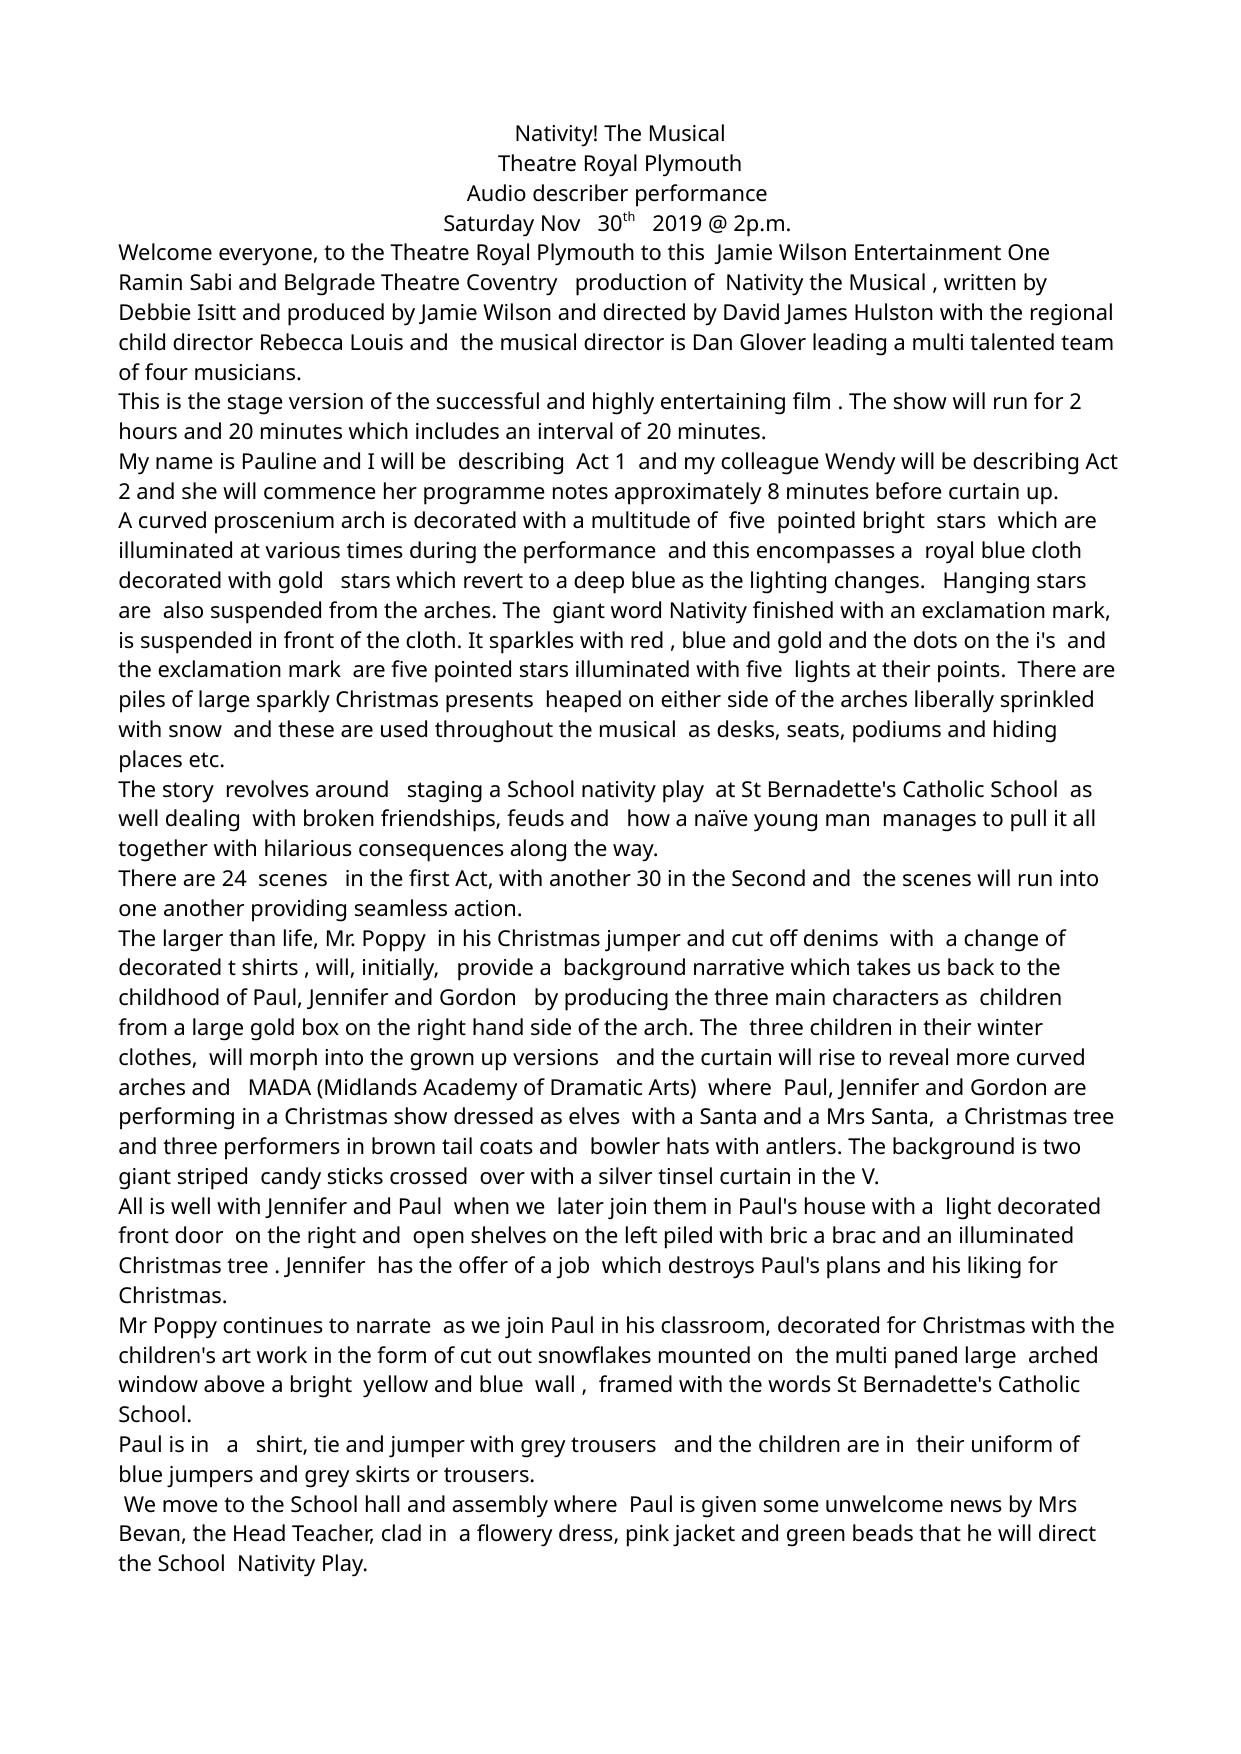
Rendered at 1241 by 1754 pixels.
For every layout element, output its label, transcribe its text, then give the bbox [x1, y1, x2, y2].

text All is well with Jennifer and Paul when we later join them in Paul's house with a light decorated front door on the right and open shelves on the left piled with bric a brac and an illuminated Christmas tree . Jennifer has the offer of a job which destroys Paul's plans and his liking for Christmas. [118, 1191, 1122, 1310]
text The story revolves around staging a School nativity play at St Bernadette's Catholic School as well dealing with broken friendships, feuds and how a naïve young man manages to pull it all together with hilarious consequences along the way. [118, 773, 1122, 863]
text Audio describer performance [118, 178, 1122, 207]
text We move to the School hall and assembly where Paul is given some unwelcome news by Mrs Bevan, the Head Teacher, clad in a flowery dress, pink jacket and green beads that he will direct the School Nativity Play. [118, 1488, 1122, 1578]
text Nativity! The Musical [118, 118, 1122, 148]
text Saturday Nov 30th 2019 @ 2p.m. [118, 207, 1122, 237]
text Mr Poppy continues to narrate as we join Paul in his classroom, decorated for Christmas with the children's art work in the form of cut out snowflakes mounted on the multi paned large arched window above a bright yellow and blue wall , framed with the words St Bernadette's Catholic School. [118, 1310, 1122, 1429]
text Welcome everyone, to the Theatre Royal Plymouth to this Jamie Wilson Entertainment One Ramin Sabi and Belgrade Theatre Coventry production of Nativity the Musical , written by Debbie Isitt and produced by Jamie Wilson and directed by David James Hulston with the regional child director Rebecca Louis and the musical director is Dan Glover leading a multi talented team of four musicians. [118, 237, 1122, 386]
text A curved proscenium arch is decorated with a multitude of five pointed bright stars which are illuminated at various times during the performance and this encompasses a royal blue cloth decorated with gold stars which revert to a deep blue as the lighting changes. Hanging stars are also suspended from the arches. The giant word Nativity finished with an exclamation mark, is suspended in front of the cloth. It sparkles with red , blue and gold and the dots on the i's and the exclamation mark are five pointed stars illuminated with five lights at their points. There are piles of large sparkly Christmas presents heaped on either side of the arches liberally sprinkled with snow and these are used throughout the musical as desks, seats, podiums and hiding places etc. [118, 505, 1122, 773]
text Theatre Royal Plymouth [118, 148, 1122, 178]
text Paul is in a shirt, tie and jumper with grey trousers and the children are in their uniform of blue jumpers and grey skirts or trousers. [118, 1429, 1122, 1488]
text The larger than life, Mr. Poppy in his Christmas jumper and cut off denims with a change of decorated t shirts , will, initially, provide a background narrative which takes us back to the childhood of Paul, Jennifer and Gordon by producing the three main characters as children from a large gold box on the right hand side of the arch. The three children in their winter clothes, will morph into the grown up versions and the curtain will rise to reveal more curved arches and MADA (Midlands Academy of Dramatic Arts) where Paul, Jennifer and Gordon are performing in a Christmas show dressed as elves with a Santa and a Mrs Santa, a Christmas tree and three performers in brown tail coats and bowler hats with antlers. The background is two giant striped candy sticks crossed over with a silver tinsel curtain in the V. [118, 922, 1122, 1191]
text This is the stage version of the successful and highly entertaining film . The show will run for 2 hours and 20 minutes which includes an interval of 20 minutes. [118, 386, 1122, 446]
text There are 24 scenes in the first Act, with another 30 in the Second and the scenes will run into one another providing seamless action. [118, 863, 1122, 922]
text My name is Pauline and I will be describing Act 1 and my colleague Wendy will be describing Act 2 and she will commence her programme notes approximately 8 minutes before curtain up. [118, 446, 1122, 505]
